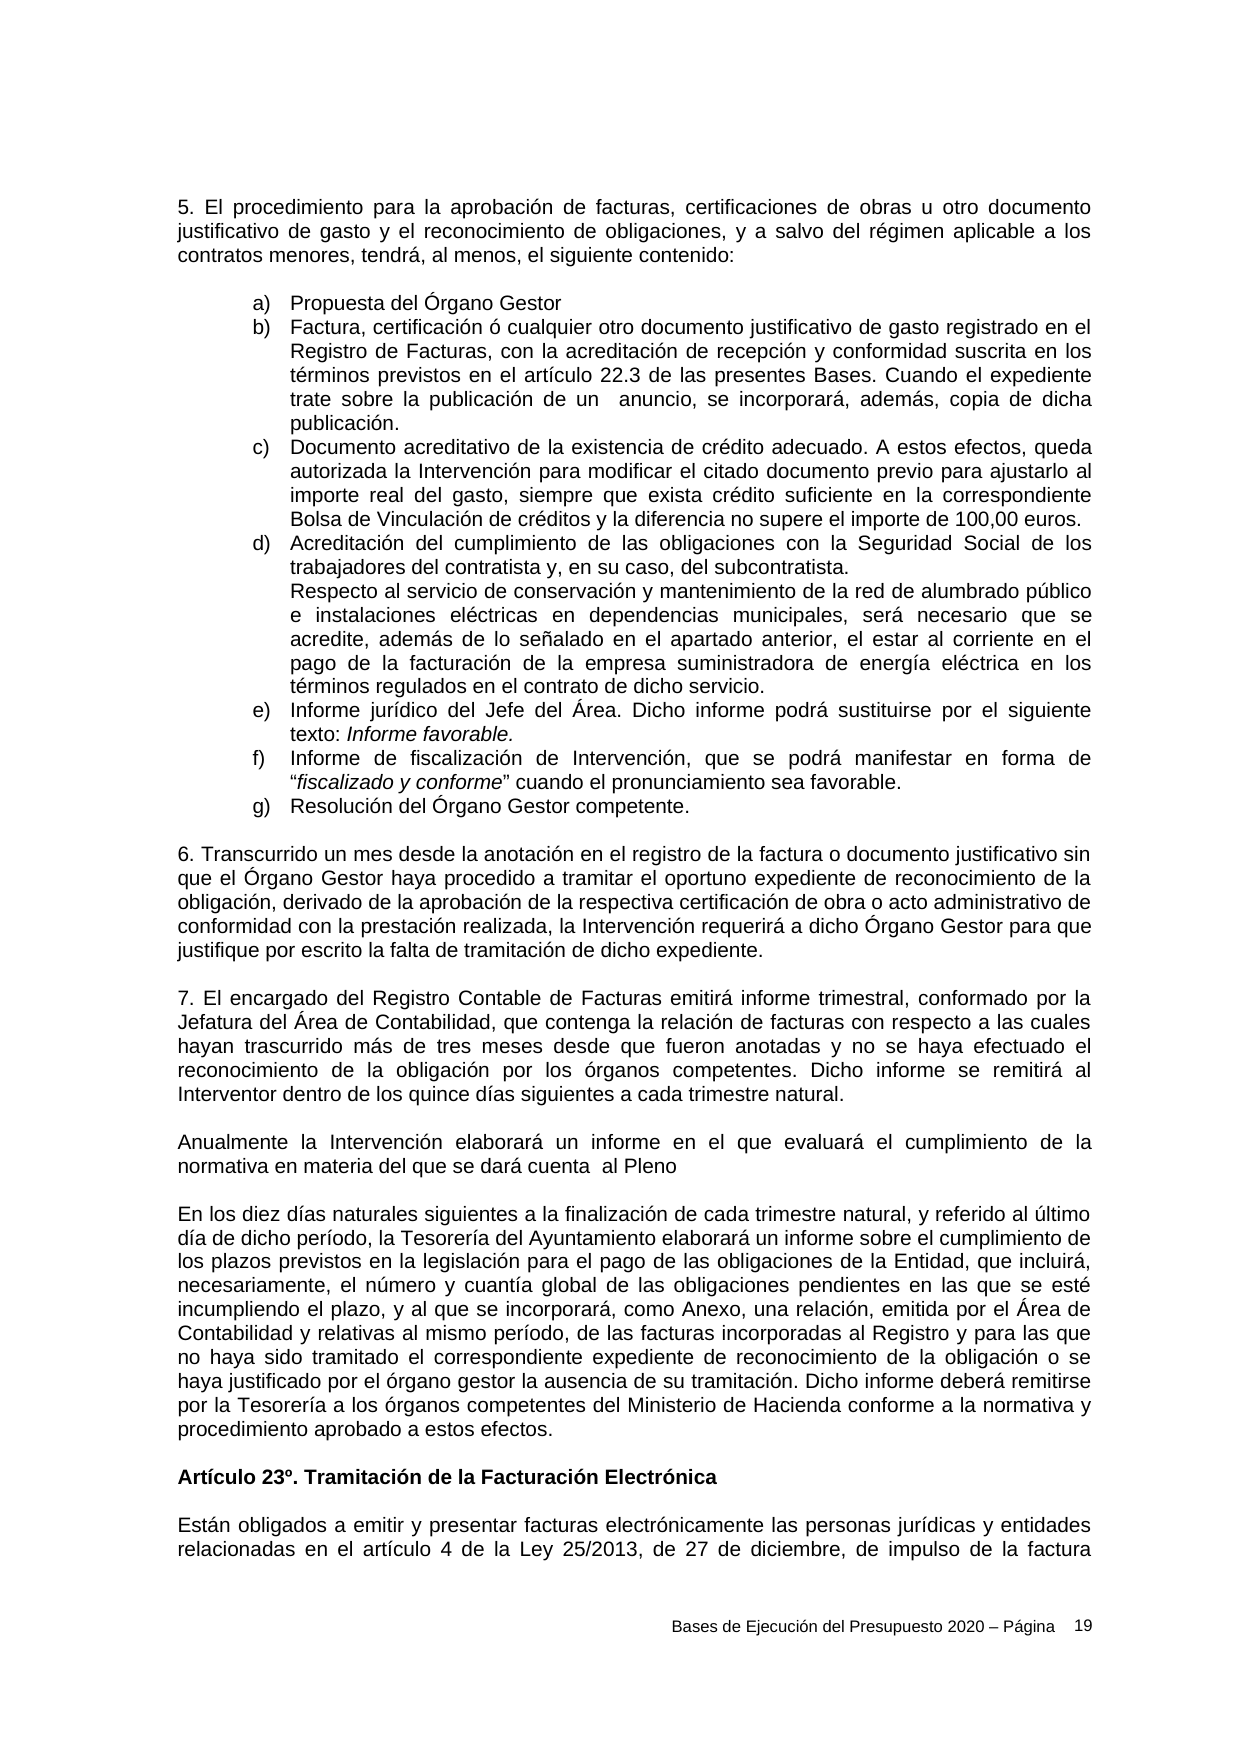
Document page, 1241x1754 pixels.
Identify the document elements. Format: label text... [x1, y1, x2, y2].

text Están obligados a emitir y presentar facturas electrónicamente las personas jurídicas y entidades relacionadas en el artículo 4 de la Ley 25/2013, de 27 de diciembre, de impulso de la factura [177, 1513, 1093, 1561]
text 6. Transcurrido un mes desde la anotación en el registro de la factura o documento justificativo sin que el Órgano Gestor haya procedido a tramitar el oportuno expediente de reconocimiento de la obligación, derivado de la aprobación de la respectiva certificación de obra o acto administrativo de conformidad con la prestación realizada, la Intervención requerirá a dicho Órgano Gestor para que justifique por escrito la falta de tramitación de dicho expediente. [177, 842, 1093, 962]
text En los diez días naturales siguientes a la finalización de cada trimestre natural, y referido al último día de dicho período, la Tesorería del Ayuntamiento elaborará un informe sobre el cumplimiento de los plazos previstos en la legislación para el pago de las obligaciones de la Entidad, que incluirá, necesariamente, el número y cuantía global de las obligaciones pendientes en las que se esté incumpliendo el plazo, y al que se incorporará, como Anexo, una relación, emitida por el Área de Contabilidad y relativas al mismo período, de las facturas incorporadas al Registro y para las que no haya sido tramitado el correspondiente expediente de reconocimiento de la obligación o se haya justificado por el órgano gestor la ausencia de su tramitación. Dicho informe deberá remitirse por la Tesorería a los órganos competentes del Ministerio de Hacienda conforme a la normativa y procedimiento aprobado a estos efectos. [177, 1201, 1093, 1441]
text 5. El procedimiento para la aprobación de facturas, certificaciones de obras u otro documento justificativo de gasto y el reconocimiento de obligaciones, y a salvo del régimen aplicable a los contratos menores, tendrá, al menos, el siguiente contenido: [177, 195, 1093, 267]
list Informe de fiscalización de Intervención, que se podrá manifestar en forma de “fiscalizado y conforme” cuando el pronunciamiento sea favorable. [252, 746, 1093, 794]
text Respecto al servicio de conservación y mantenimiento de la red de alumbrado público e instalaciones eléctricas en dependencias municipales, será necesario que se acredite, además de lo señalado en el apartado anterior, el estar al corriente en el pago de la facturación de la empresa suministradora de energía eléctrica en los términos regulados en el contrato de dicho servicio. [290, 578, 1093, 698]
list Informe jurídico del Jefe del Área. Dicho informe podrá sustituirse por el siguiente texto: Informe favorable. [252, 698, 1093, 746]
text Anualmente la Intervención elaborará un informe en el que evaluará el cumplimiento de la normativa en materia del que se dará cuenta al Pleno [177, 1129, 1093, 1177]
list Resolución del Órgano Gestor competente. [252, 794, 1093, 818]
list Acreditación del cumplimiento de las obligaciones con la Seguridad Social de los trabajadores del contratista y, en su caso, del subcontratista. [252, 531, 1093, 578]
list Documento acreditativo de la existencia de crédito adecuado. A estos efectos, queda autorizada la Intervención para modificar el citado documento previo para ajustarlo al importe real del gasto, siempre que exista crédito suficiente en la correspondiente Bolsa de Vinculación de créditos y la diferencia no supere el importe de 100,00 euros. [252, 435, 1093, 531]
text 7. El encargado del Registro Contable de Facturas emitirá informe trimestral, conformado por la Jefatura del Área de Contabilidad, que contenga la relación de facturas con respecto a las cuales hayan trascurrido más de tres meses desde que fueron anotadas y no se haya efectuado el reconocimiento de la obligación por los órganos competentes. Dicho informe se remitirá al Interventor dentro de los quince días siguientes a cada trimestre natural. [177, 986, 1093, 1106]
list Propuesta del Órgano Gestor [252, 291, 1093, 315]
text Artículo 23º. Tramitación de la Facturación Electrónica [177, 1465, 1093, 1489]
list Factura, certificación ó cualquier otro documento justificativo de gasto registrado en el Registro de Facturas, con la acreditación de recepción y conformidad suscrita en los términos previstos en el artículo 22.3 de las presentes Bases. Cuando el expediente trate sobre la publicación de un anuncio, se incorporará, además, copia de dicha publicación. [252, 315, 1093, 435]
